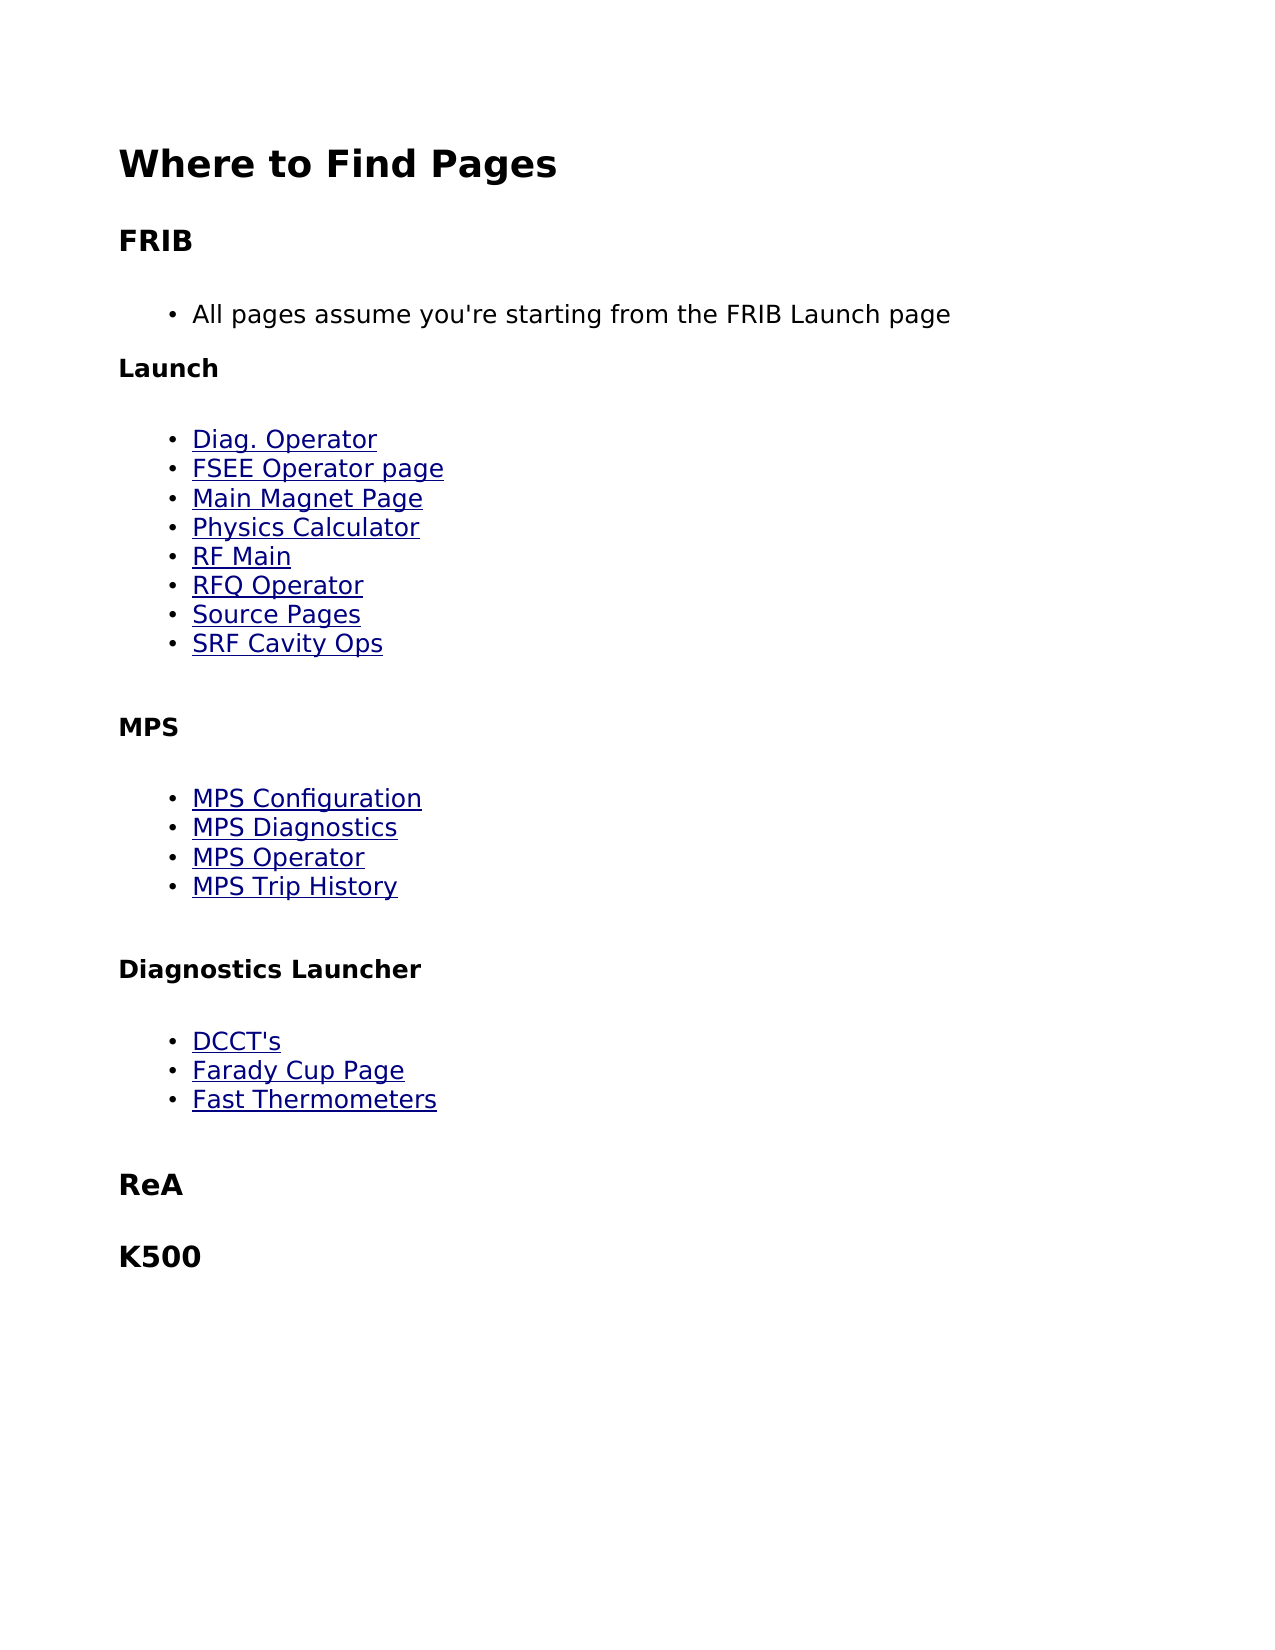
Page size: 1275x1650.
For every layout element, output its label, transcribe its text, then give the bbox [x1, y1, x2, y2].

subtitle Launch [118, 354, 1157, 383]
list Farady Cup Page [177, 1056, 1157, 1085]
subtitle FRIB [118, 224, 1157, 258]
list FSEE Operator page [177, 455, 1157, 484]
list Source Pages [177, 601, 1157, 630]
list RF Main [177, 542, 1157, 571]
subtitle ReA [118, 1169, 1157, 1203]
subtitle Diagnostics Launcher [118, 956, 1157, 985]
list MPS Operator [177, 843, 1157, 872]
list Fast Thermometers [177, 1085, 1157, 1114]
list DCCT's [177, 1027, 1157, 1056]
list Main Magnet Page [177, 484, 1157, 513]
list MPS Configuration [177, 784, 1157, 814]
list MPS Diagnostics [177, 814, 1157, 843]
list RFQ Operator [177, 571, 1157, 601]
subtitle Where to Find Pages [118, 143, 1157, 187]
list Physics Calculator [177, 513, 1157, 542]
list Diag. Operator [177, 426, 1157, 455]
subtitle MPS [118, 713, 1157, 742]
list MPS Trip History [177, 872, 1157, 901]
list SRF Cavity Ops [177, 630, 1157, 659]
list All pages assume you're starting from the FRIB Launch page [177, 300, 1157, 329]
subtitle K500 [118, 1240, 1157, 1274]
